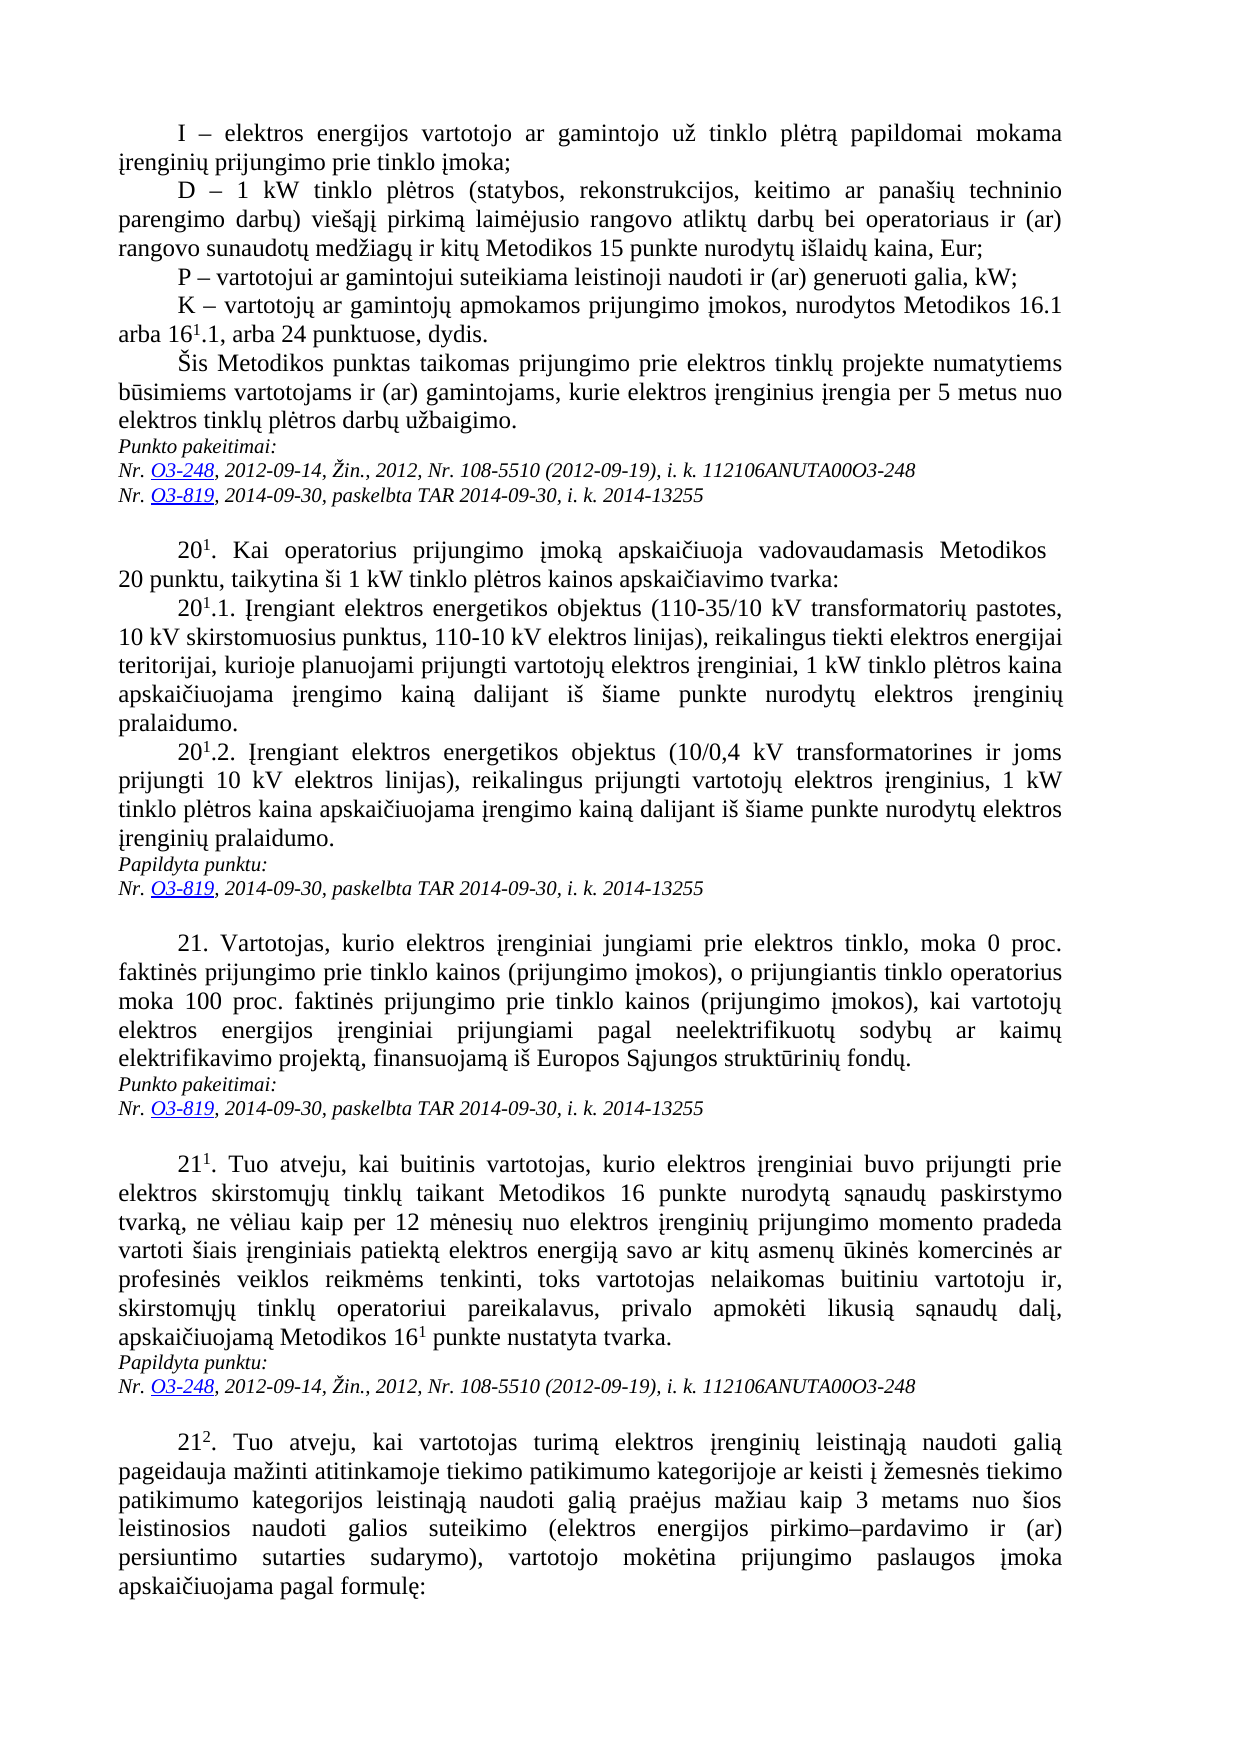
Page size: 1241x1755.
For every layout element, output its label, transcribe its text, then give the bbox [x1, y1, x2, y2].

text 212. Tuo atveju, kai vartotojas turimą elektros įrenginių leistinąją naudoti galią pageidauja mažinti atitinkamoje tiekimo patikimumo kategorijoje ar keisti į žemesnės tiekimo patikimumo kategorijos leistinąją naudoti galią praėjus mažiau kaip 3 metams nuo šios leistinosios naudoti galios suteikimo (elektros energijos pirkimo–pardavimo ir (ar) persiuntimo sutarties sudarymo), vartotojo mokėtina prijungimo paslaugos įmoka apskaičiuojama pagal formulę: [118, 1427, 1063, 1600]
text Papildyta punktu: [118, 1350, 1063, 1374]
text Nr. O3-819, 2014-09-30, paskelbta TAR 2014-09-30, i. k. 2014-13255 [118, 1096, 1063, 1120]
text Punkto pakeitimai: [118, 1072, 1063, 1096]
text I – elektros energijos vartotojo ar gamintojo už tinklo plėtrą papildomai mokama įrenginių prijungimo prie tinklo įmoka; [118, 118, 1063, 176]
text Nr. O3-819, 2014-09-30, paskelbta TAR 2014-09-30, i. k. 2014-13255 [118, 876, 1063, 900]
text Šis Metodikos punktas taikomas prijungimo prie elektros tinklų projekte numatytiems būsimiems vartotojams ir (ar) gamintojams, kurie elektros įrenginius įrengia per 5 metus nuo elektros tinklų plėtros darbų užbaigimo. [118, 348, 1063, 434]
text 21. Vartotojas, kurio elektros įrenginiai jungiami prie elektros tinklo, moka 0 proc. faktinės prijungimo prie tinklo kainos (prijungimo įmokos), o prijungiantis tinklo operatorius moka 100 proc. faktinės prijungimo prie tinklo kainos (prijungimo įmokos), kai vartotojų elektros energijos įrenginiai prijungiami pagal neelektrifikuotų sodybų ar kaimų elektrifikavimo projektą, finansuojamą iš Europos Sąjungos struktūrinių fondų. [118, 928, 1063, 1072]
text 201. Kai operatorius prijungimo įmoką apskaičiuoja vadovaudamasis Metodikos 20 punktu, taikytina ši 1 kW tinklo plėtros kainos apskaičiavimo tvarka: [118, 535, 1063, 593]
text Nr. O3-248, 2012-09-14, Žin., 2012, Nr. 108-5510 (2012-09-19), i. k. 112106ANUTA00O3-248 [118, 458, 1063, 482]
text 211. Tuo atveju, kai buitinis vartotojas, kurio elektros įrenginiai buvo prijungti prie elektros skirstomųjų tinklų taikant Metodikos 16 punkte nurodytą sąnaudų paskirstymo tvarką, ne vėliau kaip per 12 mėnesių nuo elektros įrenginių prijungimo momento pradeda vartoti šiais įrenginiais patiektą elektros energiją savo ar kitų asmenų ūkinės komercinės ar profesinės veiklos reikmėms tenkinti, toks vartotojas nelaikomas buitiniu vartotoju ir, skirstomųjų tinklų operatoriui pareikalavus, privalo apmokėti likusią sąnaudų dalį, apskaičiuojamą Metodikos 161 punkte nustatyta tvarka. [118, 1149, 1063, 1350]
text Nr. O3-819, 2014-09-30, paskelbta TAR 2014-09-30, i. k. 2014-13255 [118, 482, 1063, 507]
text 201.1. Įrengiant elektros energetikos objektus (110-35/10 kV transformatorių pastotes, 10 kV skirstomuosius punktus, 110-10 kV elektros linijas), reikalingus tiekti elektros energijai teritorijai, kurioje planuojami prijungti vartotojų elektros įrenginiai, 1 kW tinklo plėtros kaina apskaičiuojama įrengimo kainą dalijant iš šiame punkte nurodytų elektros įrenginių pralaidumo. [118, 593, 1063, 737]
text Nr. O3-248, 2012-09-14, Žin., 2012, Nr. 108-5510 (2012-09-19), i. k. 112106ANUTA00O3-248 [118, 1374, 1063, 1398]
text Punkto pakeitimai: [118, 434, 1063, 458]
text 201.2. Įrengiant elektros energetikos objektus (10/0,4 kV transformatorines ir joms prijungti 10 kV elektros linijas), reikalingus prijungti vartotojų elektros įrenginius, 1 kW tinklo plėtros kaina apskaičiuojama įrengimo kainą dalijant iš šiame punkte nurodytų elektros įrenginių pralaidumo. [118, 737, 1063, 852]
text K – vartotojų ar gamintojų apmokamos prijungimo įmokos, nurodytos Metodikos 16.1 arba 161.1, arba 24 punktuose, dydis. [118, 291, 1063, 348]
text Papildyta punktu: [118, 852, 1063, 876]
text D – 1 kW tinklo plėtros (statybos, rekonstrukcijos, keitimo ar panašių techninio parengimo darbų) viešąjį pirkimą laimėjusio rangovo atliktų darbų bei operatoriaus ir (ar) rangovo sunaudotų medžiagų ir kitų Metodikos 15 punkte nurodytų išlaidų kaina, Eur; [118, 176, 1063, 262]
text P – vartotojui ar gamintojui suteikiama leistinoji naudoti ir (ar) generuoti galia, kW; [118, 262, 1063, 291]
